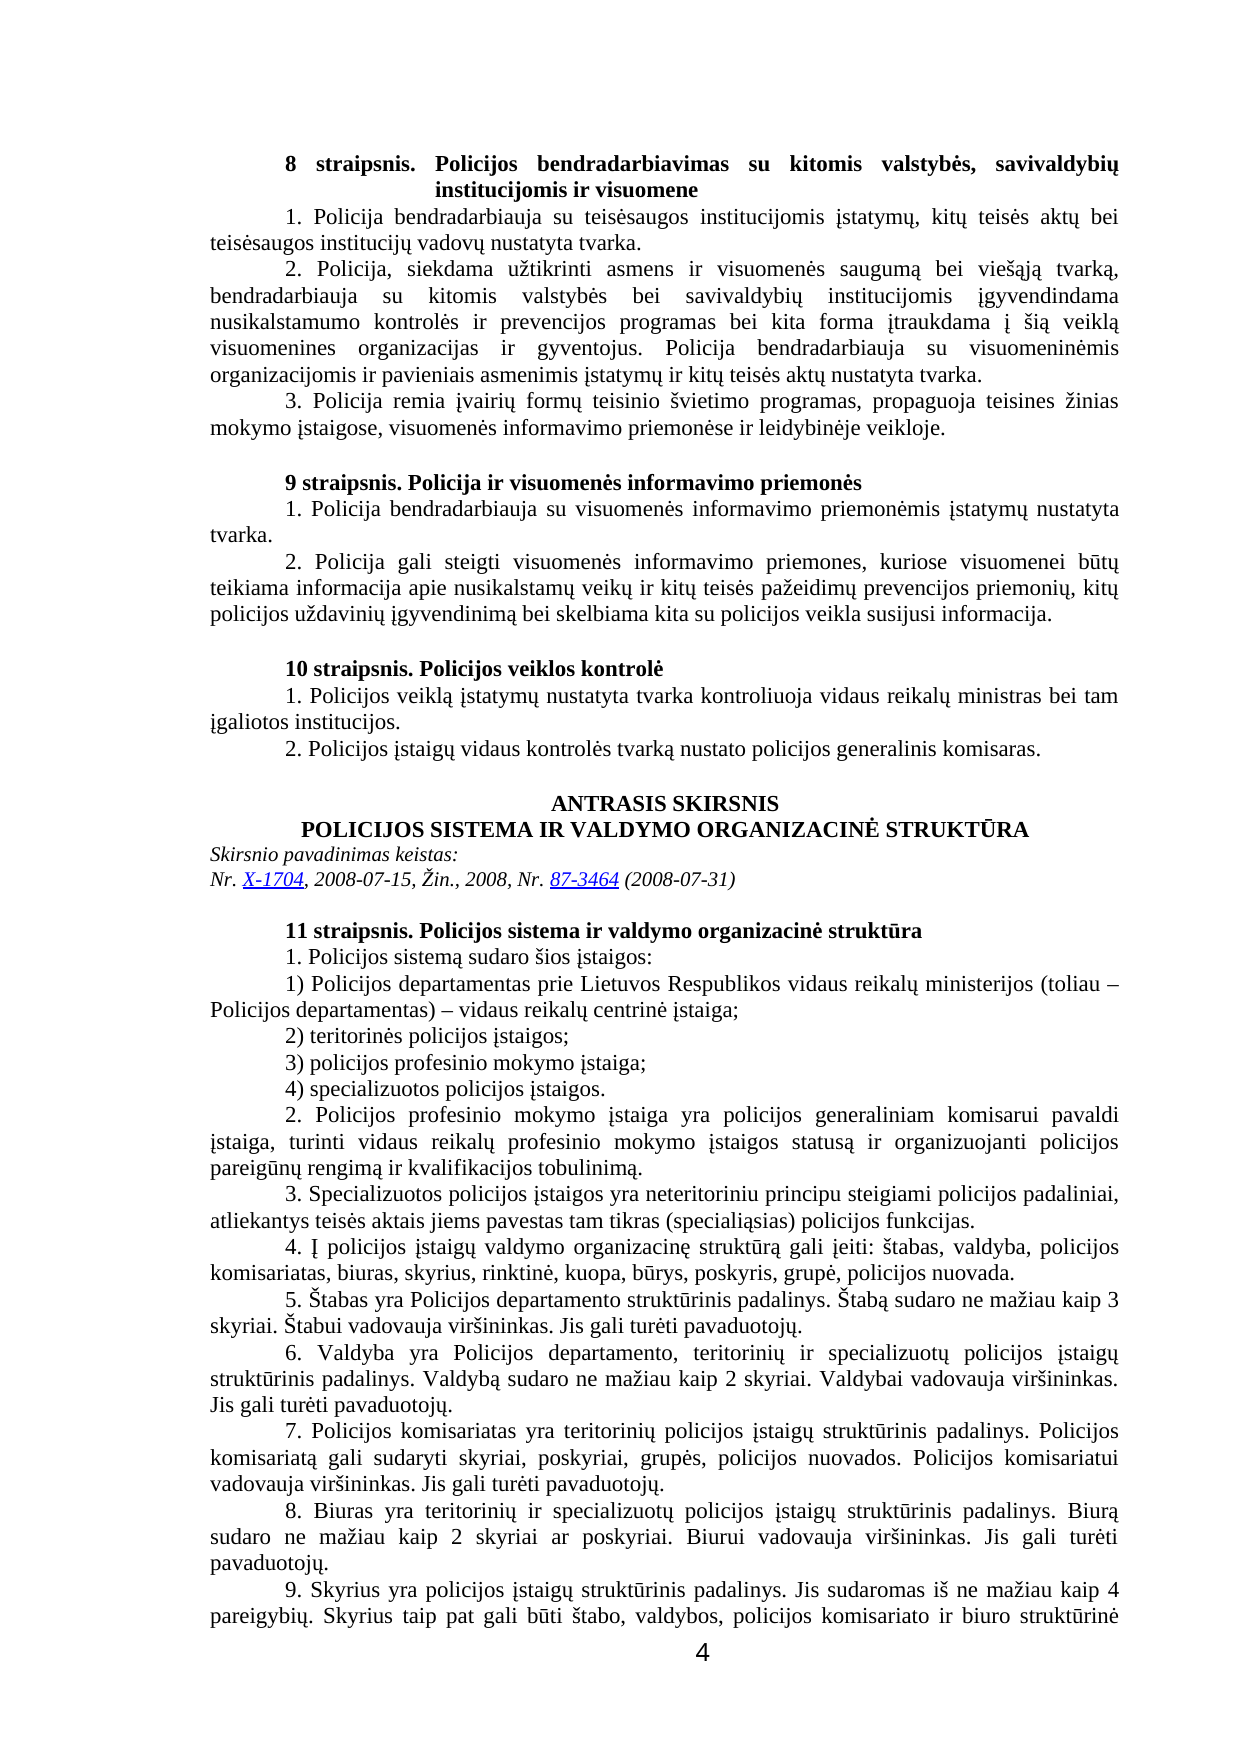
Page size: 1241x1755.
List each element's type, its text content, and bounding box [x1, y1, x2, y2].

text 2. Policijos profesinio mokymo įstaiga yra policijos generaliniam komisarui pavaldi įstaiga, turinti vidaus reikalų profesinio mokymo įstaigos statusą ir organizuojanti policijos pareigūnų rengimą ir kvalifikacijos tobulinimą. [210, 1101, 1120, 1180]
text 4) specializuotos policijos įstaigos. [210, 1075, 1120, 1101]
text 7. Policijos komisariatas yra teritorinių policijos įstaigų struktūrinis padalinys. Policijos komisariatą gali sudaryti skyriai, poskyriai, grupės, policijos nuovados. Policijos komisariatui vadovauja viršininkas. Jis gali turėti pavaduotojų. [210, 1418, 1120, 1497]
text POLICIJOS SISTEMA IR VALDYMO ORGANIZACINĖ STRUKTŪRA [210, 816, 1120, 842]
text 2. Policija, siekdama užtikrinti asmens ir visuomenės saugumą bei viešąją tvarką, bendradarbiauja su kitomis valstybės bei savivaldybių institucijomis įgyvendindama nusikalstamumo kontrolės ir prevencijos programas bei kita forma įtraukdama į šią veiklą visuomenines organizacijas ir gyventojus. Policija bendradarbiauja su visuomeninėmis organizacijomis ir pavieniais asmenimis įstatymų ir kitų teisės aktų nustatyta tvarka. [210, 255, 1120, 387]
text ANTRASIS SKIRSNIS [210, 790, 1120, 816]
text 2) teritorinės policijos įstaigos; [210, 1022, 1120, 1049]
text 2. Policija gali steigti visuomenės informavimo priemones, kuriose visuomenei būtų teikiama informacija apie nusikalstamų veikų ir kitų teisės pažeidimų prevencijos priemonių, kitų policijos uždavinių įgyvendinimą bei skelbiama kita su policijos veikla susijusi informacija. [210, 548, 1120, 627]
text 3) policijos profesinio mokymo įstaiga; [210, 1049, 1120, 1075]
text 8. Biuras yra teritorinių ir specializuotų policijos įstaigų struktūrinis padalinys. Biurą sudaro ne mažiau kaip 2 skyriai ar poskyriai. Biurui vadovauja viršininkas. Jis gali turėti pavaduotojų. [210, 1497, 1120, 1576]
text 9. Skyrius yra policijos įstaigų struktūrinis padalinys. Jis sudaromas iš ne mažiau kaip 4 pareigybių. Skyrius taip pat gali būti štabo, valdybos, policijos komisariato ir biuro struktūrinė [210, 1576, 1120, 1628]
text 11 straipsnis. Policijos sistema ir valdymo organizacinė struktūra [210, 917, 1120, 943]
text 2. Policijos įstaigų vidaus kontrolės tvarką nustato policijos generalinis komisaras. [210, 734, 1120, 761]
text 3. Policija remia įvairių formų teisinio švietimo programas, propaguoja teisines žinias mokymo įstaigose, visuomenės informavimo priemonėse ir leidybinėje veikloje. [210, 387, 1120, 440]
text 1. Policijos veiklą įstatymų nustatyta tvarka kontroliuoja vidaus reikalų ministras bei tam įgaliotos institucijos. [210, 682, 1120, 734]
text 1) Policijos departamentas prie Lietuvos Respublikos vidaus reikalų ministerijos (toliau – Policijos departamentas) – vidaus reikalų centrinė įstaiga; [210, 969, 1120, 1022]
text 5. Štabas yra Policijos departamento struktūrinis padalinys. Štabą sudaro ne mažiau kaip 3 skyriai. Štabui vadovauja viršininkas. Jis gali turėti pavaduotojų. [210, 1286, 1120, 1338]
text 9 straipsnis. Policija ir visuomenės informavimo priemonės [210, 469, 1120, 495]
text Skirsnio pavadinimas keistas: [210, 842, 1120, 866]
text 3. Specializuotos policijos įstaigos yra neteritoriniu principu steigiami policijos padaliniai, atliekantys teisės aktais jiems pavestas tam tikras (specialiąsias) policijos funkcijas. [210, 1180, 1120, 1233]
text 1. Policija bendradarbiauja su teisėsaugos institucijomis įstatymų, kitų teisės aktų bei teisėsaugos institucijų vadovų nustatyta tvarka. [210, 203, 1120, 255]
text 1. Policijos sistemą sudaro šios įstaigos: [210, 943, 1120, 969]
text Nr. X-1704, 2008-07-15, Žin., 2008, Nr. 87-3464 (2008-07-31) [210, 866, 1120, 891]
text 1. Policija bendradarbiauja su visuomenės informavimo priemonėmis įstatymų nustatyta tvarka. [210, 495, 1120, 548]
text 10 straipsnis. Policijos veiklos kontrolė [210, 656, 1120, 682]
text 4. Į policijos įstaigų valdymo organizacinę struktūrą gali įeiti: štabas, valdyba, policijos komisariatas, biuras, skyrius, rinktinė, kuopa, būrys, poskyris, grupė, policijos nuovada. [210, 1233, 1120, 1286]
text 8 straipsnis. Policijos bendradarbiavimas su kitomis valstybės, savivaldybių institucijomis ir visuomene [285, 150, 1120, 203]
text 6. Valdyba yra Policijos departamento, teritorinių ir specializuotų policijos įstaigų struktūrinis padalinys. Valdybą sudaro ne mažiau kaip 2 skyriai. Valdybai vadovauja viršininkas. Jis gali turėti pavaduotojų. [210, 1338, 1120, 1418]
